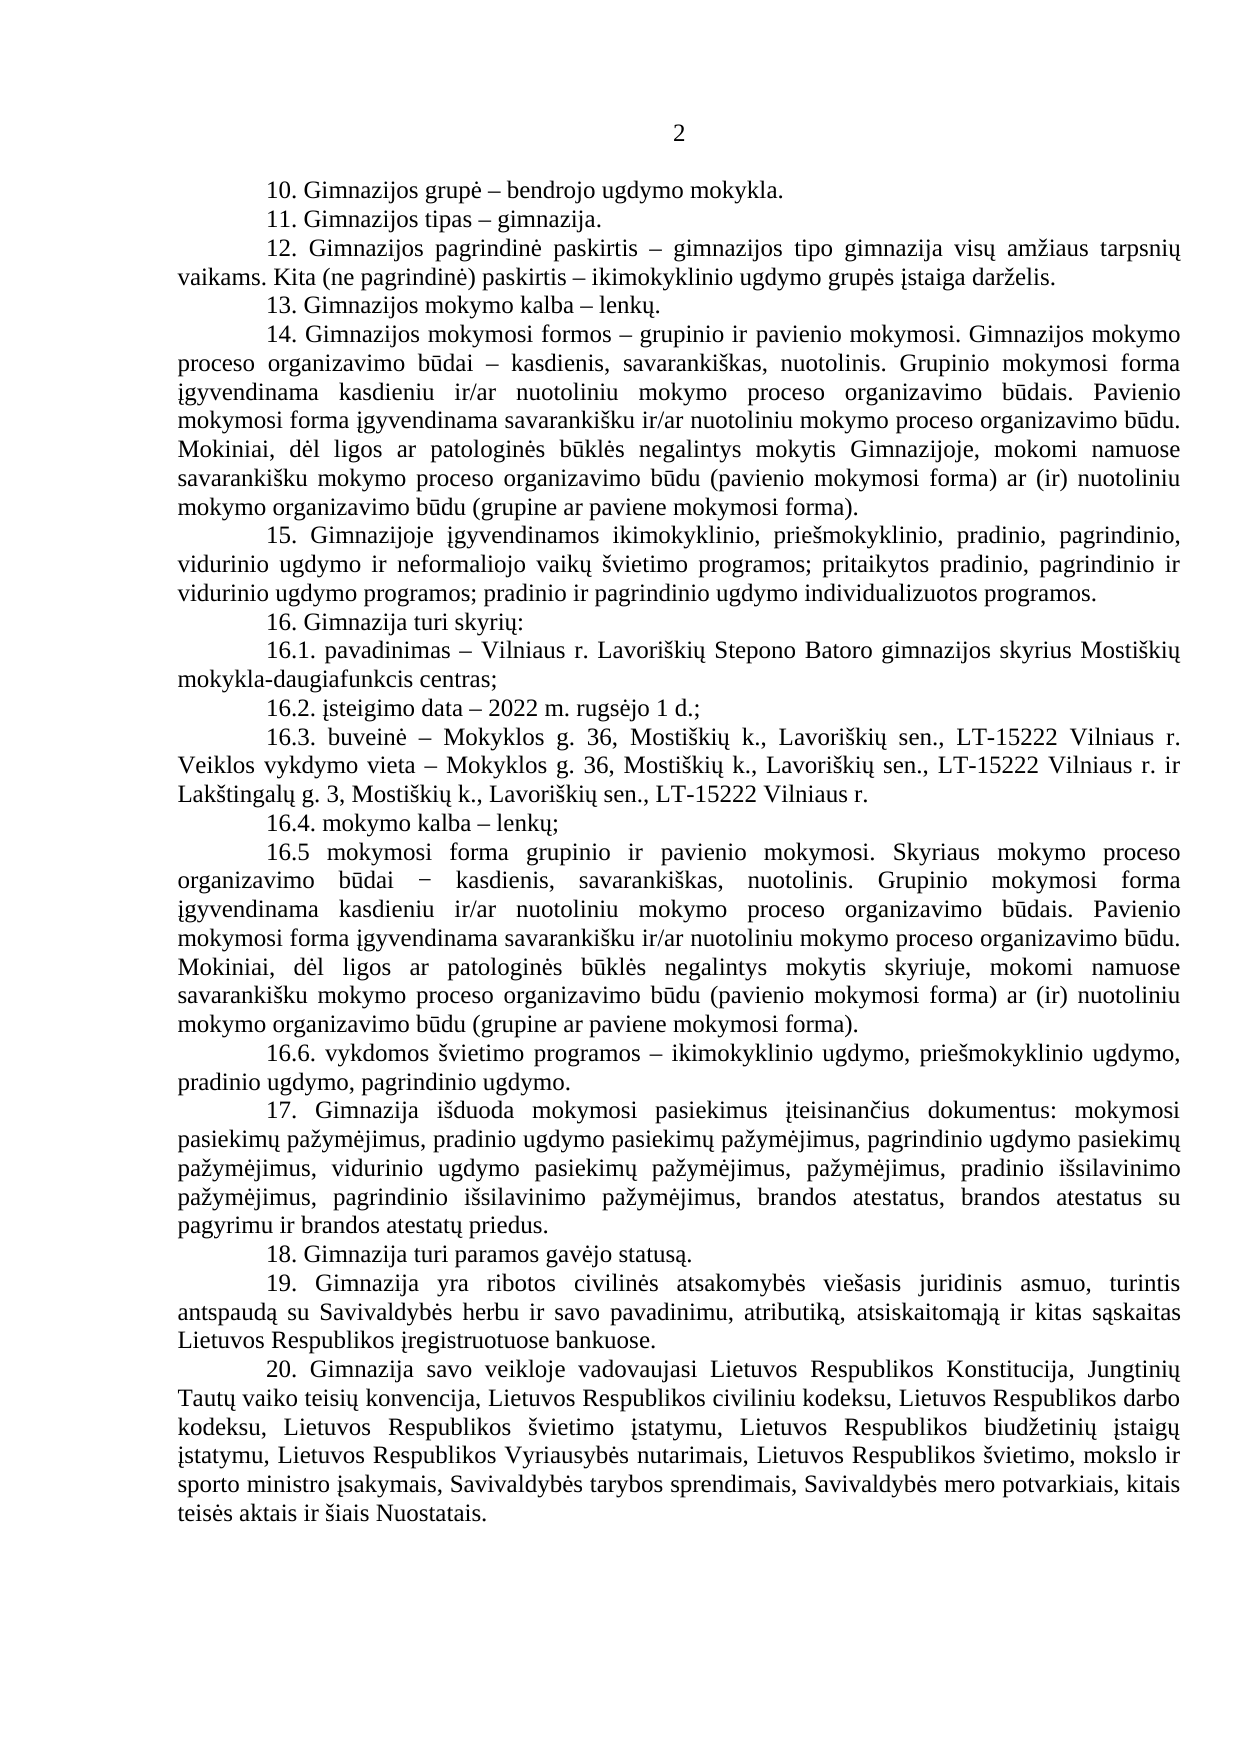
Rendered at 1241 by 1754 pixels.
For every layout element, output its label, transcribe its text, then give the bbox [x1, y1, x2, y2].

text 18. Gimnazija turi paramos gavėjo statusą. [177, 1239, 1181, 1268]
text 12. Gimnazijos pagrindinė paskirtis – gimnazijos tipo gimnazija visų amžiaus tarpsnių vaikams. Kita (ne pagrindinė) paskirtis – ikimokyklinio ugdymo grupės įstaiga darželis. [177, 233, 1181, 291]
text 10. Gimnazijos grupė – bendrojo ugdymo mokykla. [177, 176, 1181, 204]
text 20. Gimnazija savo veikloje vadovaujasi Lietuvos Respublikos Konstitucija, Jungtinių Tautų vaiko teisių konvencija, Lietuvos Respublikos civiliniu kodeksu, Lietuvos Respublikos darbo kodeksu, Lietuvos Respublikos švietimo įstatymu, Lietuvos Respublikos biudžetinių įstaigų įstatymu, Lietuvos Respublikos Vyriausybės nutarimais, Lietuvos Respublikos švietimo, mokslo ir sporto ministro įsakymais, Savivaldybės tarybos sprendimais, Savivaldybės mero potvarkiais, kitais teisės aktais ir šiais Nuostatais. [177, 1354, 1181, 1527]
text 16.4. mokymo kalba – lenkų; [177, 808, 1181, 837]
text 16.6. vykdomos švietimo programos – ikimokyklinio ugdymo, priešmokyklinio ugdymo, pradinio ugdymo, pagrindinio ugdymo. [177, 1038, 1181, 1096]
text 16.1. pavadinimas – Vilniaus r. Lavoriškių Stepono Batoro gimnazijos skyrius Mostiškių mokykla-daugiafunkcis centras; [177, 636, 1181, 693]
text 16.5 mokymosi forma grupinio ir pavienio mokymosi. Skyriaus mokymo proceso organizavimo būdai − kasdienis, savarankiškas, nuotolinis. Grupinio mokymosi forma įgyvendinama kasdieniu ir/ar nuotoliniu mokymo proceso organizavimo būdais. Pavienio mokymosi forma įgyvendinama savarankišku ir/ar nuotoliniu mokymo proceso organizavimo būdu. Mokiniai, dėl ligos ar patologinės būklės negalintys mokytis skyriuje, mokomi namuose savarankišku mokymo proceso organizavimo būdu (pavienio mokymosi forma) ar (ir) nuotoliniu mokymo organizavimo būdu (grupine ar paviene mokymosi forma). [177, 837, 1181, 1038]
text 19. Gimnazija yra ribotos civilinės atsakomybės viešasis juridinis asmuo, turintis antspaudą su Savivaldybės herbu ir savo pavadinimu, atributiką, atsiskaitomąją ir kitas sąskaitas Lietuvos Respublikos įregistruotuose bankuose. [177, 1268, 1181, 1354]
text 16. Gimnazija turi skyrių: [177, 607, 1181, 636]
text 15. Gimnazijoje įgyvendinamos ikimokyklinio, priešmokyklinio, pradinio, pagrindinio, vidurinio ugdymo ir neformaliojo vaikų švietimo programos; pritaikytos pradinio, pagrindinio ir vidurinio ugdymo programos; pradinio ir pagrindinio ugdymo individualizuotos programos. [177, 521, 1181, 607]
text 14. Gimnazijos mokymosi formos – grupinio ir pavienio mokymosi. Gimnazijos mokymo proceso organizavimo būdai – kasdienis, savarankiškas, nuotolinis. Grupinio mokymosi forma įgyvendinama kasdieniu ir/ar nuotoliniu mokymo proceso organizavimo būdais. Pavienio mokymosi forma įgyvendinama savarankišku ir/ar nuotoliniu mokymo proceso organizavimo būdu. Mokiniai, dėl ligos ar patologinės būklės negalintys mokytis Gimnazijoje, mokomi namuose savarankišku mokymo proceso organizavimo būdu (pavienio mokymosi forma) ar (ir) nuotoliniu mokymo organizavimo būdu (grupine ar paviene mokymosi forma). [177, 319, 1181, 521]
text 17. Gimnazija išduoda mokymosi pasiekimus įteisinančius dokumentus: mokymosi pasiekimų pažymėjimus, pradinio ugdymo pasiekimų pažymėjimus, pagrindinio ugdymo pasiekimų pažymėjimus, vidurinio ugdymo pasiekimų pažymėjimus, pažymėjimus, pradinio išsilavinimo pažymėjimus, pagrindinio išsilavinimo pažymėjimus, brandos atestatus, brandos atestatus su pagyrimu ir brandos atestatų priedus. [177, 1096, 1181, 1239]
text 16.2. įsteigimo data – 2022 m. rugsėjo 1 d.; [177, 693, 1181, 722]
text 11. Gimnazijos tipas – gimnazija. [177, 204, 1181, 233]
text 13. Gimnazijos mokymo kalba – lenkų. [177, 291, 1181, 319]
text 16.3. buveinė – Mokyklos g. 36, Mostiškių k., Lavoriškių sen., LT-15222 Vilniaus r. Veiklos vykdymo vieta – Mokyklos g. 36, Mostiškių k., Lavoriškių sen., LT-15222 Vilniaus r. ir Lakštingalų g. 3, Mostiškių k., Lavoriškių sen., LT-15222 Vilniaus r. [177, 722, 1181, 808]
